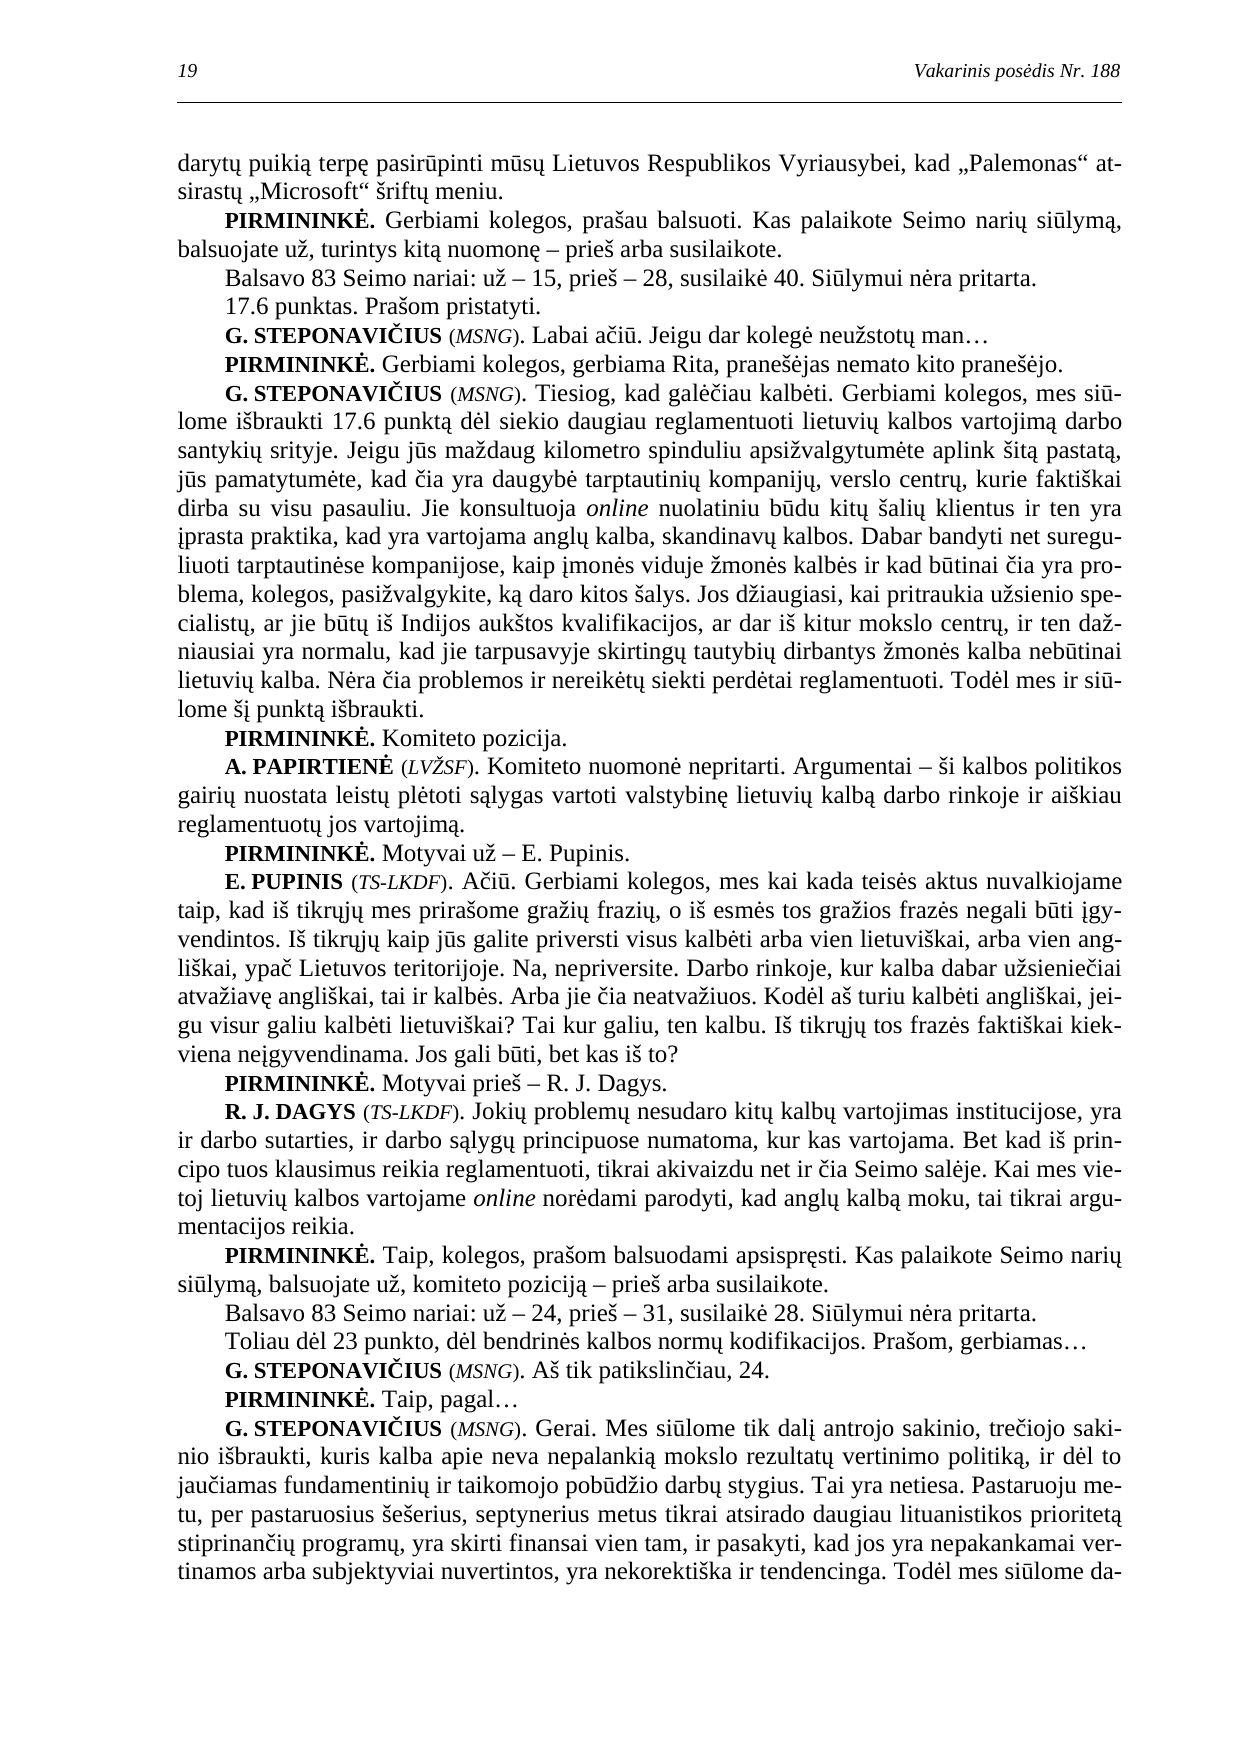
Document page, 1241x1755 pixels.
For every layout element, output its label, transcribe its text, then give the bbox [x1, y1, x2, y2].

text To­liau dėl 23 punk­to, dėl ben­dri­nės kal­bos nor­mų ko­di­fi­ka­ci­jos. Pra­šom, ger­bia­mas… [177, 1326, 1122, 1355]
text R. J. DAGYS (TS-LKDF). Jo­kių pro­ble­mų ne­su­da­ro ki­tų kal­bų var­to­ji­mas ins­ti­tu­ci­jo­se, yra ir dar­bo su­tar­ties, ir dar­bo są­ly­gų prin­ci­puo­se nu­ma­to­ma, kur kas var­to­ja­ma. Bet kad iš prin­cipo tuos klau­si­mus rei­kia reg­la­men­tuo­ti, tik­rai aki­vaiz­du net ir čia Sei­mo sa­lė­je. Kai mes vie­toj lie­tu­vių kal­bos var­to­ja­me on­li­ne no­rė­da­mi pa­ro­dy­ti, kad an­glų kal­bą mo­ku, tai tik­rai ar­gu­men­ta­ci­jos rei­kia. [177, 1096, 1122, 1240]
text PIRMININKĖ. Taip, pa­gal… [177, 1384, 1122, 1413]
text G. STEPONAVIČIUS (MSNG). Ge­rai. Mes siū­lo­me tik da­lį ant­ro­jo sa­ki­nio, tre­čio­jo sa­ki­nio iš­brauk­ti, ku­ris kal­ba apie ne­va ne­pa­lan­kią moks­lo re­zul­ta­tų ver­ti­ni­mo po­li­ti­ką, ir dėl to jau­čia­mas fun­da­men­ti­nių ir tai­ko­mo­jo po­bū­džio dar­bų sty­gius. Tai yra ne­tie­sa. Pas­ta­ruo­ju me­tu, per pas­ta­ruo­sius še­še­rius, sep­ty­ne­rius me­tus tik­rai at­si­ra­do dau­giau li­tu­a­nis­ti­kos pri­ori­te­tą stip­ri­nan­čių pro­gra­mų, yra skir­ti fi­nan­sai vien tam, ir pa­sa­ky­ti, kad jos yra ne­pa­kan­ka­mai ver­ti­na­mos ar­ba sub­jek­ty­viai nu­ver­tin­tos, yra ne­ko­rek­tiš­ka ir ten­den­cin­ga. To­dėl mes siū­lo­me da­ [177, 1413, 1122, 1585]
text G. STEPONAVIČIUS (MSNG). Tie­siog, kad ga­lė­čiau kal­bė­ti. Ger­bia­mi ko­le­gos, mes siū­lo­me iš­brauk­ti 17.6 punk­tą dėl sie­kio dau­giau reg­la­men­tuo­ti lie­tu­vių kal­bos var­to­ji­mą dar­bo san­ty­kių sri­ty­je. Jei­gu jūs maž­daug ki­lo­met­ro spin­du­liu ap­si­žval­gy­tu­mė­te ap­link ši­tą pa­sta­tą, jūs pa­ma­ty­tu­mė­te, kad čia yra dau­gy­bė tarp­tau­ti­nių kom­pa­ni­jų, ver­slo cen­trų, ku­rie fak­tiš­kai dir­ba su vi­su pa­sau­liu. Jie kon­sul­tuo­ja on­li­ne nuo­la­ti­niu bū­du ki­tų ša­lių klien­tus ir ten yra įpras­ta prak­ti­ka, kad yra var­to­ja­ma an­glų kal­ba, skan­di­na­vų kal­bos. Da­bar ban­dy­ti net su­re­gu­liuo­ti tarp­tau­ti­nė­se kom­pa­ni­jo­se, kaip įmo­nės vi­du­je žmo­nės kal­bės ir kad bū­ti­nai čia yra pro­ble­ma, ko­le­gos, pa­si­žval­gy­ki­te, ką da­ro ki­tos ša­lys. Jos džiau­gia­si, kai pri­trau­kia už­sie­nio spe­cia­lis­tų, ar jie bū­tų iš In­di­jos aukš­tos kva­li­fi­ka­ci­jos, ar dar iš ki­tur moks­lo cen­trų, ir ten daž­niau­siai yra nor­ma­lu, kad jie tar­pu­sa­vy­je skir­tin­gų tau­ty­bių dir­ban­tys žmo­nės kal­ba ne­bū­ti­nai lie­tu­vių kal­ba. Nė­ra čia pro­ble­mos ir ne­rei­kė­tų siek­ti per­dė­tai reg­la­men­tuo­ti. To­dėl mes ir siū­lo­me šį punk­tą iš­brauk­ti. [177, 378, 1122, 723]
text PIRMININKĖ. Taip, ko­le­gos, pra­šom bal­suo­da­mi ap­si­spręs­ti. Kas pa­lai­ko­te Sei­mo na­rių siū­ly­mą, bal­suo­ja­te už, ko­mi­te­to po­zi­ci­ją – prieš ar­ba su­si­lai­ko­te. [177, 1240, 1122, 1298]
text PIRMININKĖ. Mo­ty­vai už – E. Pu­pi­nis. [177, 838, 1122, 866]
text G. STEPONAVIČIUS (MSNG). La­bai ačiū. Jei­gu dar ko­le­gė ne­už­sto­tų man… [177, 320, 1122, 349]
text PIRMININKĖ. Ko­mi­te­to po­zi­ci­ja. [177, 723, 1122, 751]
text PIRMININKĖ. Ger­bia­mi ko­le­gos, pra­šau bal­suo­ti. Kas pa­lai­ko­te Sei­mo na­rių siū­ly­mą, bal­suo­ja­te už, tu­rin­tys ki­tą nuo­mo­nę – prieš ar­ba su­si­lai­ko­te. [177, 205, 1122, 263]
text A. PAPIRTIENĖ (LVŽSF). Ko­mi­te­to nuo­mo­nė ne­pri­tar­ti. Ar­gu­men­tai – ši kal­bos po­li­ti­kos gai­rių nuo­sta­ta leis­tų plė­to­ti są­ly­gas var­to­ti vals­ty­bi­nę lie­tu­vių kal­bą dar­bo rin­ko­je ir aiš­kiau reg­la­men­tuo­tų jos var­to­ji­mą. [177, 751, 1122, 838]
text PIRMININKĖ. Ger­bia­mi ko­le­gos, ger­bia­ma Ri­ta, pra­ne­šė­jas ne­ma­to ki­to pra­ne­šė­jo. [177, 349, 1122, 378]
text Bal­sa­vo 83 Sei­mo na­riai: už – 15, prieš – 28, su­si­lai­kė 40. Siū­ly­mui nė­ra pri­tar­ta. [177, 263, 1122, 291]
text G. STEPONAVIČIUS (MSNG). Aš tik pa­tiks­lin­čiau, 24. [177, 1355, 1122, 1384]
text 17.6 punk­tas. Pra­šom pri­sta­ty­ti. [177, 291, 1122, 320]
text PIRMININKĖ. Mo­ty­vai prieš – R. J. Da­gys. [177, 1068, 1122, 1096]
text Bal­sa­vo 83 Sei­mo na­riai: už – 24, prieš – 31, su­si­lai­kė 28. Siū­ly­mui nė­ra pri­tar­ta. [177, 1298, 1122, 1326]
text E. PUPINIS (TS-LKDF). Ačiū. Ger­bia­mi ko­le­gos, mes kai ka­da tei­sės ak­tus nu­val­kio­ja­me taip, kad iš tik­rų­jų mes pri­ra­šo­me gra­žių fra­zių, o iš es­mės tos gra­žios fra­zės ne­ga­li bū­ti įgy­ven­din­tos. Iš tik­rų­jų kaip jūs ga­li­te pri­vers­ti vi­sus kal­bė­ti ar­ba vien lie­tu­viš­kai, ar­ba vien an­g­liš­kai, ypač Lie­tu­vos te­ri­to­ri­jo­je. Na, ne­pri­ver­si­te. Dar­bo rin­ko­je, kur kal­ba da­bar už­sie­nie­čiai at­va­žia­vę an­gliš­kai, tai ir kal­bės. Ar­ba jie čia ne­at­va­žiuos. Ko­dėl aš tu­riu kal­bė­ti an­gliš­kai, jei­gu vi­sur ga­liu kal­bė­ti lie­tu­viš­kai? Tai kur ga­liu, ten kal­bu. Iš tik­rų­jų tos fra­zės fak­tiš­kai kiek­vie­na ne­įgy­ven­di­na­ma. Jos ga­li bū­ti, bet kas iš to? [177, 866, 1122, 1068]
text da­ry­tų pui­kią ter­pę pa­si­rū­pin­ti mū­sų Lie­tu­vos Res­pub­li­kos Vy­riau­sy­bei, kad „Pa­le­mo­nas“ at­si­ras­tų „Mic­ro­soft“ šrif­tų me­niu. [177, 148, 1122, 205]
